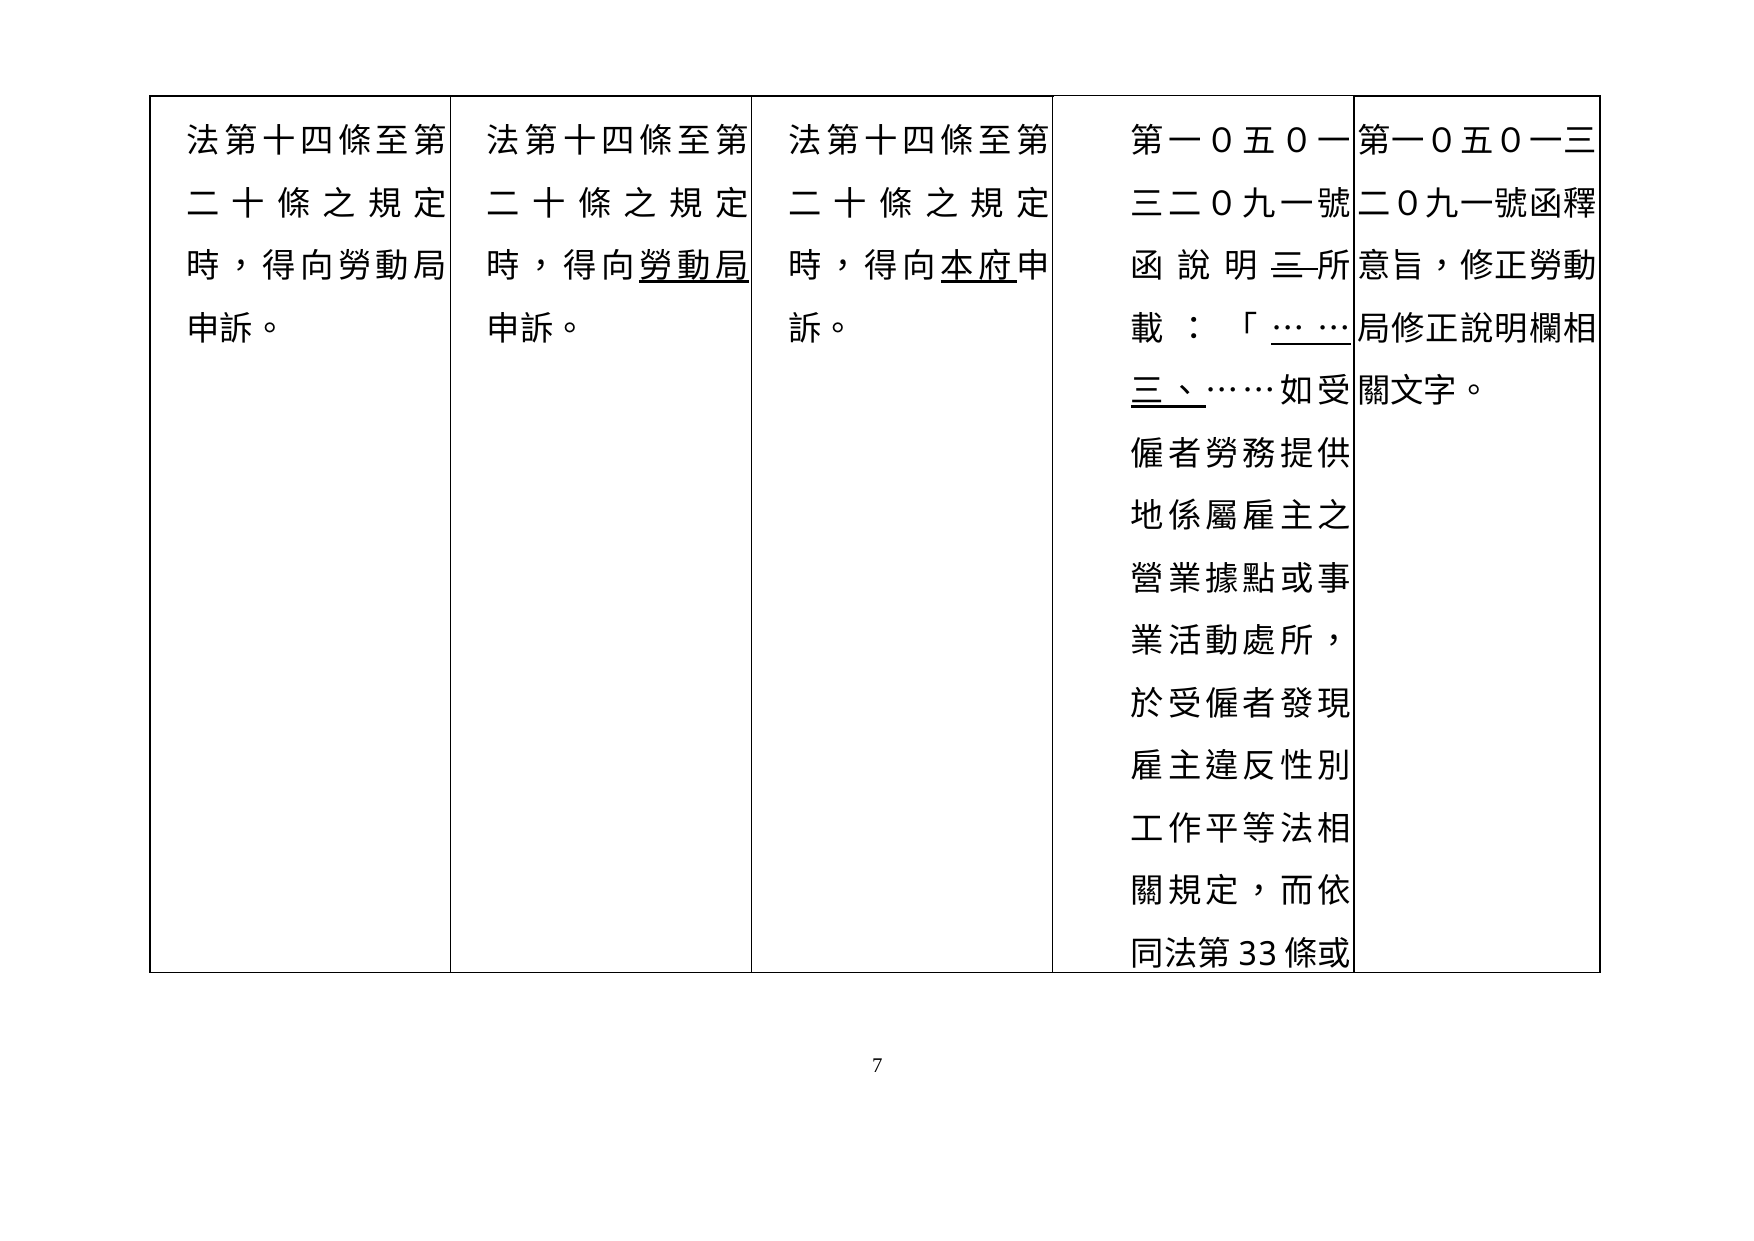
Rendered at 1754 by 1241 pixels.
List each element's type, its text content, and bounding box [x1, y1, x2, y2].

table_cell 第一０五０一三二０九一號函說明三所載：「……三、……如受僱者勞務提供地係屬雇主之營業據點或事業活動處所，於受僱者發現雇主違反性別工作平等法相關規定，而依同法第33條或 [1053, 96, 1353, 972]
table_cell 第一０五０一三二０九一號函釋意旨，修正勞動局修正說明欄相關文字。 [1355, 97, 1599, 972]
table_cell 法第十四條至第二十條之規定時，得向勞動局申訴。 [151, 97, 450, 972]
table_cell 法第十四條至第二十條之規定時，得向勞動局申訴。 [451, 97, 751, 972]
table_cell 法第十四條至第二十條之規定時，得向本府申訴。 [752, 97, 1052, 972]
